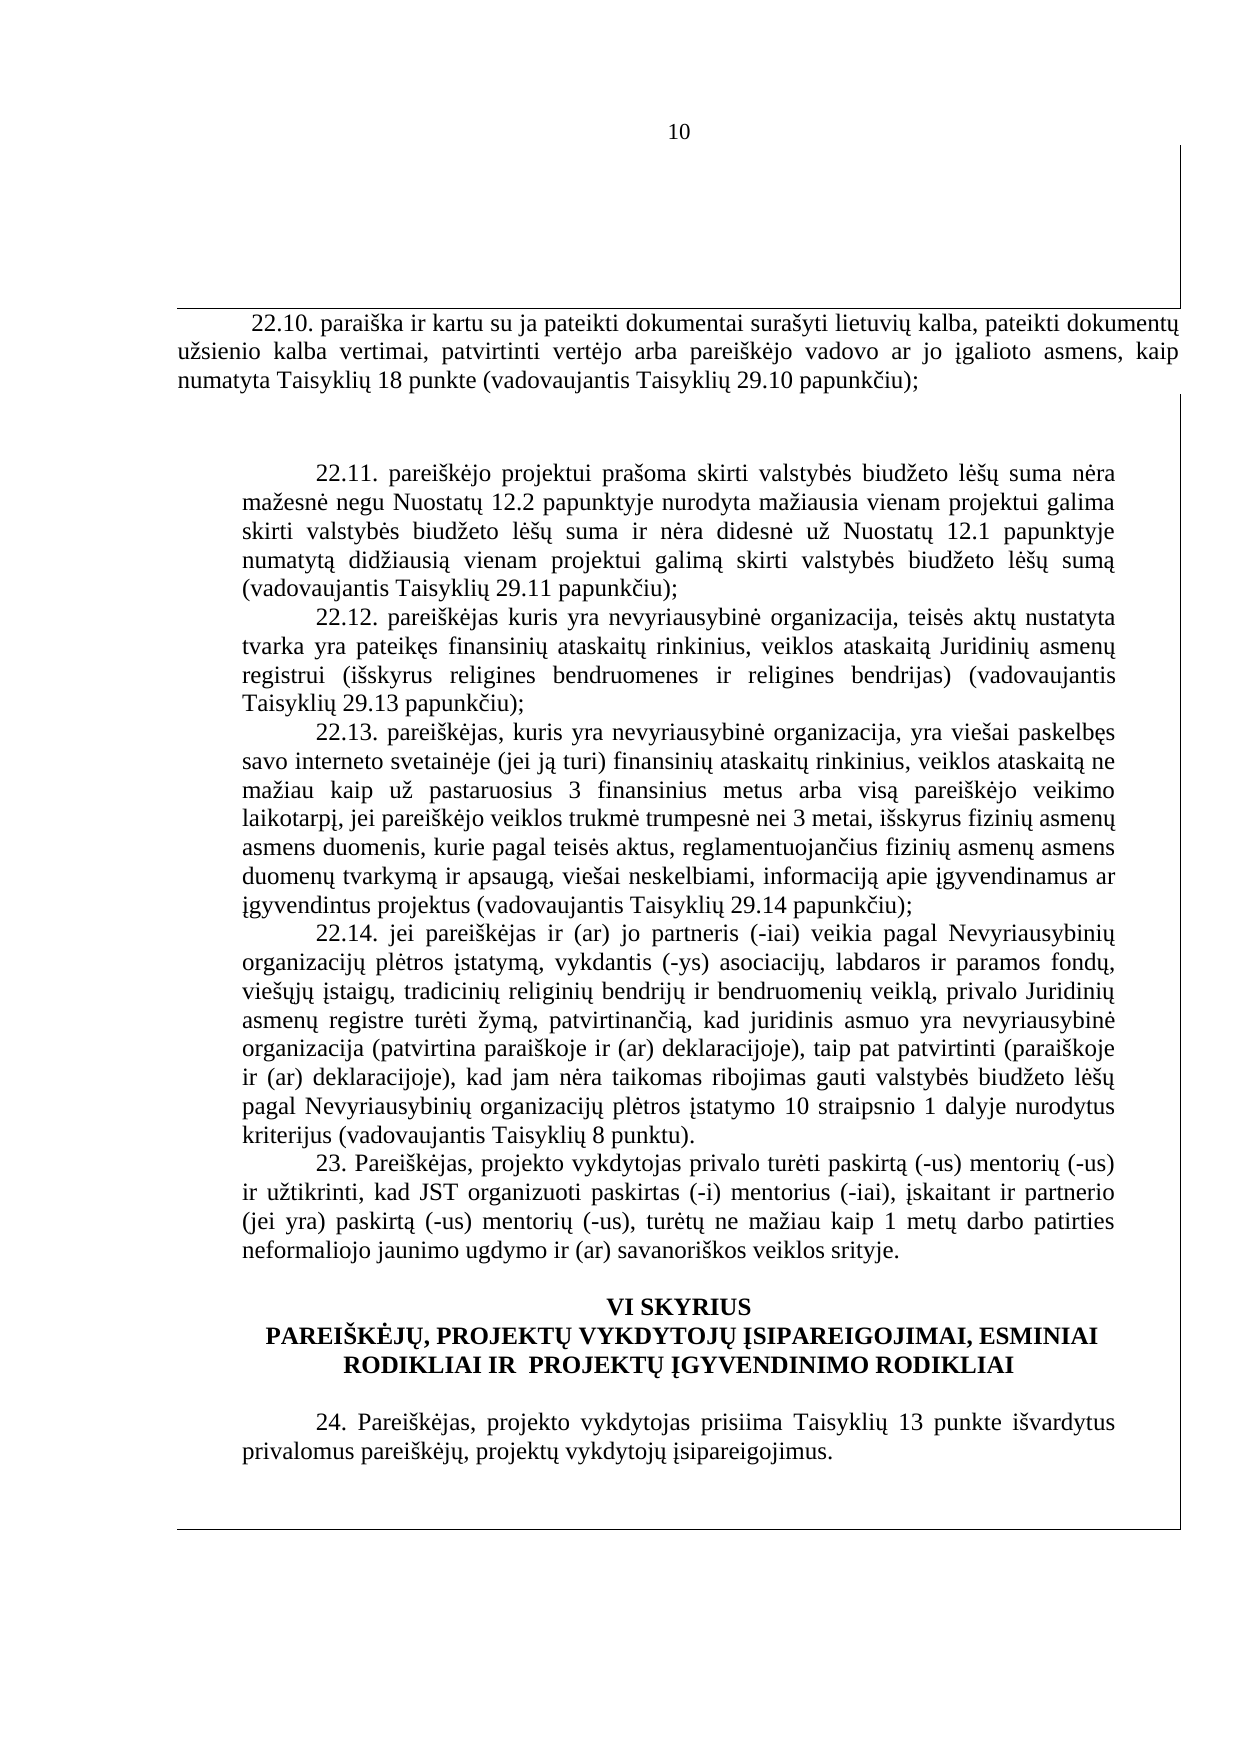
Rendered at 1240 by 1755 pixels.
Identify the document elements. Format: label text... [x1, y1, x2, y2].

text 22.14. jei pareiškėjas ir (ar) jo partneris (-iai) veikia pagal Nevyriausybinių organizacijų plėtros įstatymą, vykdantis (-ys) asociacijų, labdaros ir paramos fondų, viešųjų įstaigų, tradicinių religinių bendrijų ir bendruomenių veiklą, privalo Juridinių asmenų registre turėti žymą, patvirtinančią, kad juridinis asmuo yra nevyriausybinė organizacija (patvirtina paraiškoje ir (ar) deklaracijoje), taip pat patvirtinti (paraiškoje ir (ar) deklaracijoje), kad jam nėra taikomas ribojimas gauti valstybės biudžeto lėšų pagal Nevyriausybinių organizacijų plėtros įstatymo 10 straipsnio 1 dalyje nurodytus kriterijus (vadovaujantis Taisyklių 8 punktu). [177, 918, 1181, 1148]
text 23. Pareiškėjas, projekto vykdytojas privalo turėti paskirtą (-us) mentorių (-us) ir užtikrinti, kad JST organizuoti paskirtas (-i) mentorius (-iai), įskaitant ir partnerio (jei yra) paskirtą (-us) mentorių (-us), turėtų ne mažiau kaip 1 metų darbo patirties neformaliojo jaunimo ugdymo ir (ar) savanoriškos veiklos srityje. [177, 1148, 1181, 1263]
text 22.11. pareiškėjo projektui prašoma skirti valstybės biudžeto lėšų suma nėra mažesnė negu Nuostatų 12.2 papunktyje nurodyta mažiausia vienam projektui galima skirti valstybės biudžeto lėšų suma ir nėra didesnė už Nuostatų 12.1 papunktyje numatytą didžiausią vienam projektui galimą skirti valstybės biudžeto lėšų sumą (vadovaujantis Taisyklių 29.11 papunkčiu); [177, 394, 1180, 602]
text PAREIŠKĖJŲ, PROJEKTŲ VYKDYTOJŲ ĮSIPAREIGOJIMAI, ESMINIAI RODIKLIAI IR PROJEKTŲ ĮGYVENDINIMO RODIKLIAI [177, 1321, 1180, 1378]
text 24. Pareiškėjas, projekto vykdytojas prisiima Taisyklių 13 punkte išvardytus privalomus pareiškėjų, projektų vykdytojų įsipareigojimus. [177, 1407, 1180, 1529]
text VI SKYRIUS [177, 1292, 1180, 1321]
text 22.13. pareiškėjas, kuris yra nevyriausybinė organizacija, yra viešai paskelbęs savo interneto svetainėje (jei ją turi) finansinių ataskaitų rinkinius, veiklos ataskaitą ne mažiau kaip už pastaruosius 3 finansinius metus arba visą pareiškėjo veikimo laikotarpį, jei pareiškėjo veiklos trukmė trumpesnė nei 3 metai, išskyrus fizinių asmenų asmens duomenis, kurie pagal teisės aktus, reglamentuojančius fizinių asmenų asmens duomenų tvarkymą ir apsaugą, viešai neskelbiami, informaciją apie įgyvendinamus ar įgyvendintus projektus (vadovaujantis Taisyklių 29.14 papunkčiu); [177, 717, 1180, 918]
text 22.12. pareiškėjas kuris yra nevyriausybinė organizacija, teisės aktų nustatyta tvarka yra pateikęs finansinių ataskaitų rinkinius, veiklos ataskaitą Juridinių asmenų registrui (išskyrus religines bendruomenes ir religines bendrijas) (vadovaujantis Taisyklių 29.13 papunkčiu); [177, 602, 1180, 717]
text 22.10. paraiška ir kartu su ja pateikti dokumentai surašyti lietuvių kalba, pateikti dokumentų užsienio kalba vertimai, patvirtinti vertėjo arba pareiškėjo vadovo ar jo įgalioto asmens, kaip numatyta Taisyklių 18 punkte (vadovaujantis Taisyklių 29.10 papunkčiu); [177, 308, 1181, 394]
